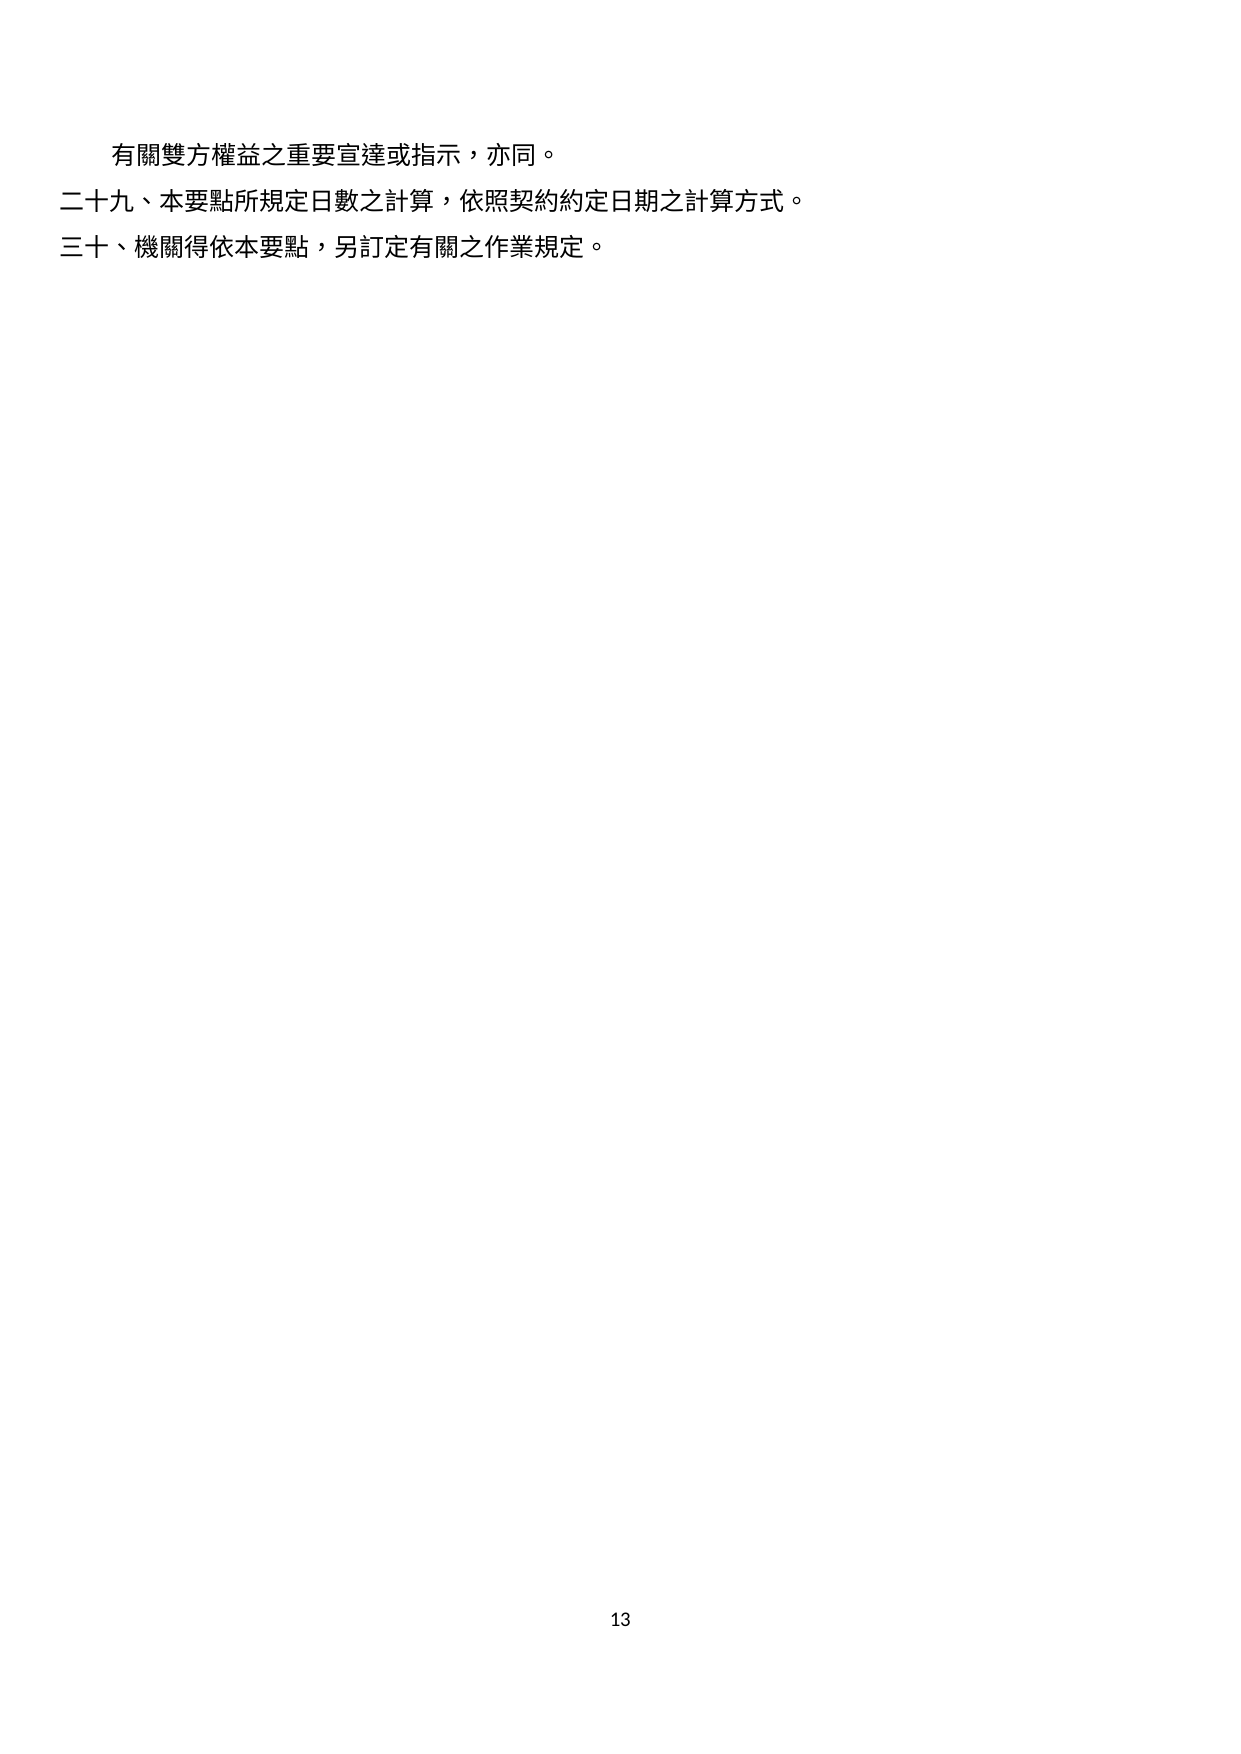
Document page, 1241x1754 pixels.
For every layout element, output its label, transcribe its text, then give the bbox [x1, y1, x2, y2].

text 三十、機關得依本要點，另訂定有關之作業規定。 [59, 221, 1181, 258]
text 二十九、本要點所規定日數之計算，依照契約約定日期之計算方式。 [59, 175, 1181, 212]
text 有關雙方權益之重要宣達或指示，亦同。 [59, 129, 1181, 166]
